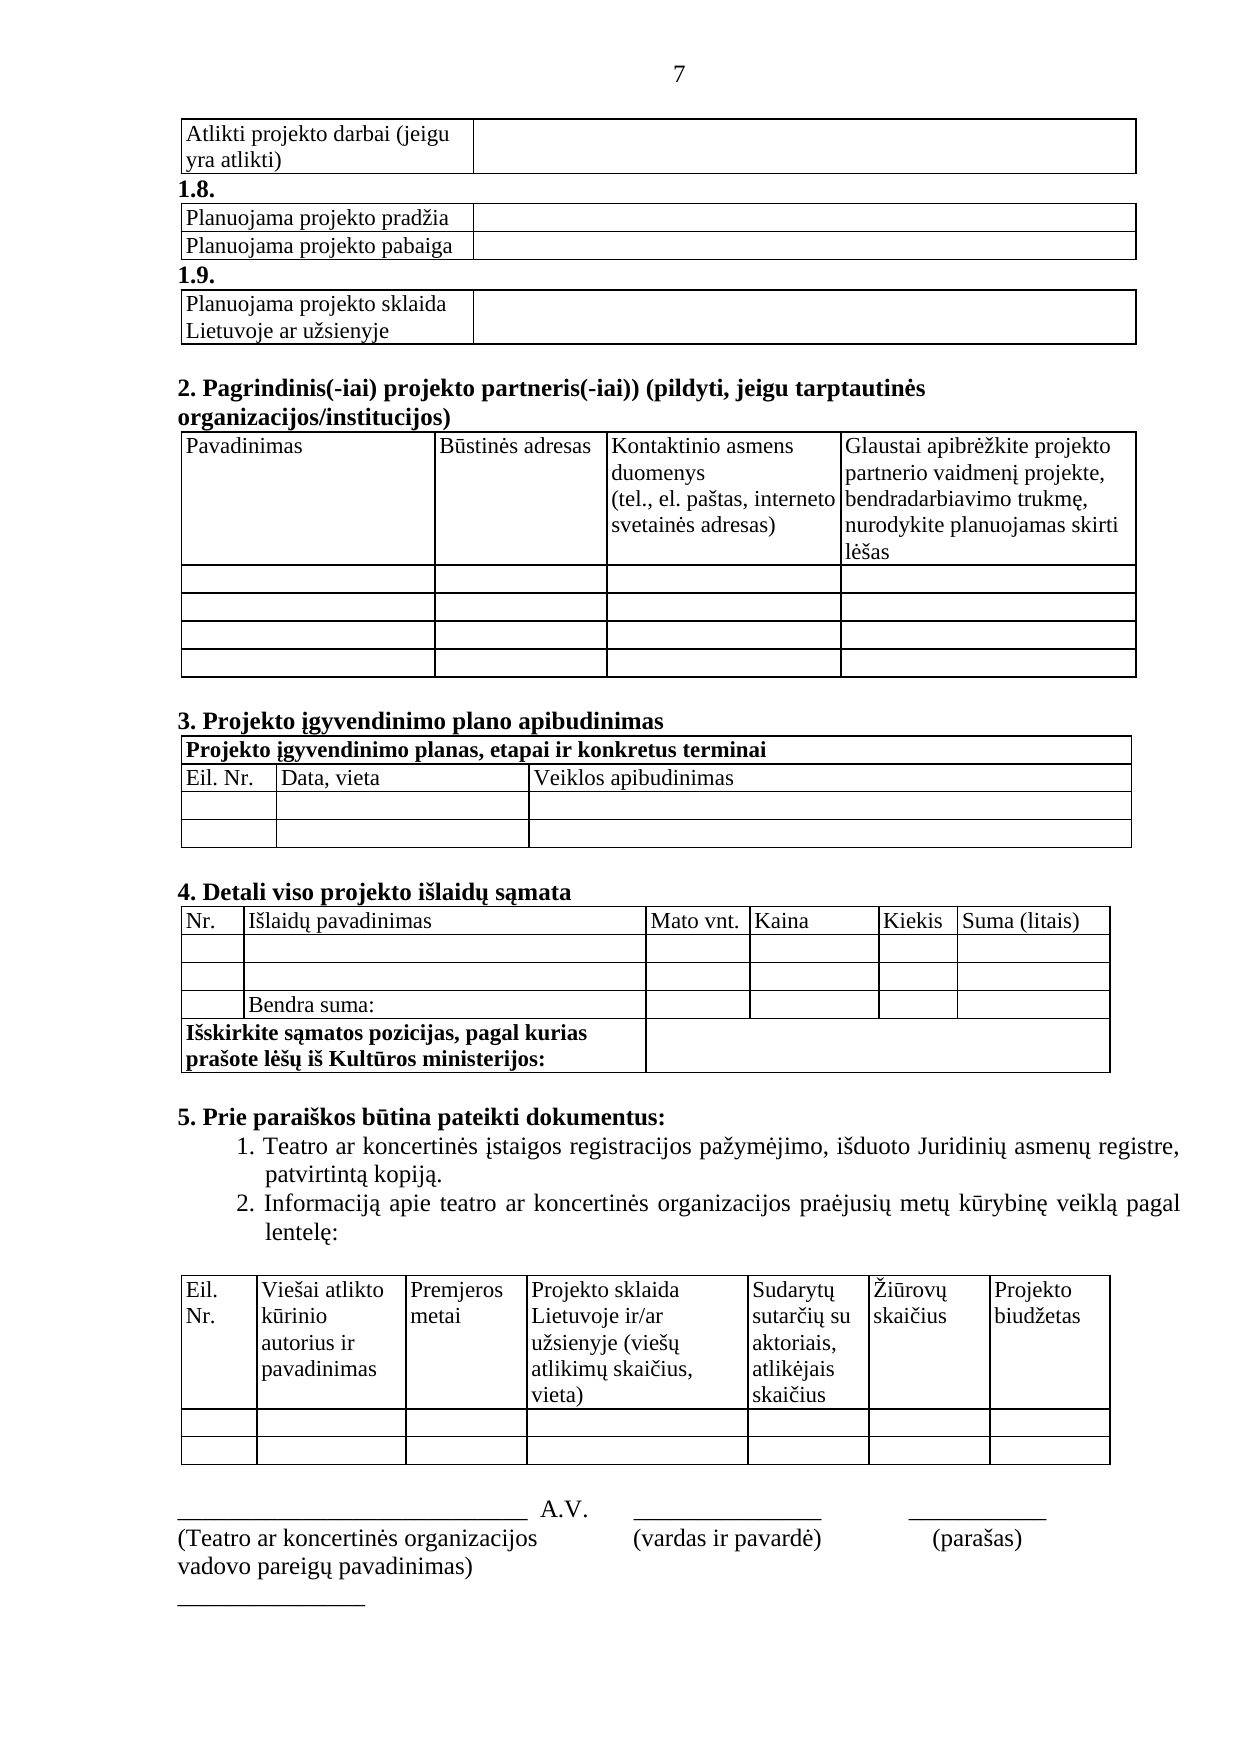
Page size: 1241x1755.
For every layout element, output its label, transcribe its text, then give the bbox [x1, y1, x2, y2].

table_cell [647, 991, 749, 1017]
table_cell [991, 1410, 1109, 1436]
table_cell [880, 963, 957, 989]
table_header Planuojama projekto sklaida Lietuvoje ar užsienyje [182, 291, 473, 343]
table_cell [958, 963, 1109, 989]
table_header Atlikti projekto darbai (jeigu yra atlikti) [182, 120, 473, 172]
table_cell [182, 792, 276, 819]
table_cell [842, 594, 1135, 620]
table_header Projekto sklaida Lietuvoje ir/ar užsienyje (viešų atlikimų skaičius, vieta) [528, 1276, 747, 1408]
table_cell Eil. Nr. [182, 765, 276, 791]
table_cell [608, 622, 840, 648]
table_cell [608, 594, 840, 620]
table_cell Veiklos apibudinimas [530, 765, 1131, 791]
table_cell [245, 935, 645, 962]
table_cell [749, 1437, 868, 1464]
text 2. Informaciją apie teatro ar koncertinės organizacijos praėjusių metų kūrybinę veiklą pagal lentelę: [236, 1188, 1181, 1246]
table_cell [528, 1437, 747, 1464]
table_header Suma (litais) [958, 907, 1109, 934]
table_cell [647, 1019, 1109, 1072]
table_cell [842, 566, 1135, 592]
table_cell [436, 594, 606, 620]
table_cell [474, 232, 1135, 258]
text 1.8. [177, 174, 1181, 203]
table_header Kontaktinio asmens duomenys (tel., el. paštas, interneto svetainės adresas) [608, 433, 840, 564]
table_cell [245, 963, 645, 989]
table_cell [530, 792, 1131, 819]
text 2. Pagrindinis(-iai) projekto partneris(-iai)) (pildyti, jeigu tarptautinės organizacijos/institucijos) [177, 373, 1181, 431]
text 5. Prie paraiškos būtina pateikti dokumentus: [177, 1102, 1181, 1131]
table_cell [277, 820, 528, 847]
table_cell [880, 935, 957, 962]
table_cell [647, 935, 749, 962]
table_header Išlaidų pavadinimas [245, 907, 645, 934]
table_cell [991, 1437, 1109, 1464]
table_cell [182, 622, 434, 648]
table_cell [182, 1437, 256, 1464]
table_cell [528, 1410, 747, 1436]
table_header Premjeros metai [407, 1276, 526, 1408]
text 4. Detali viso projekto išlaidų sąmata [177, 877, 1181, 906]
text (Teatro ar koncertinės organizacijos (vardas ir pavardė) (parašas) [177, 1523, 1181, 1551]
table_cell [608, 566, 840, 592]
table_cell [182, 650, 434, 676]
table_header [474, 120, 1135, 172]
table_cell [958, 991, 1109, 1017]
table_cell [258, 1437, 405, 1464]
table_header Būstinės adresas [436, 433, 606, 564]
table_cell [182, 991, 243, 1017]
table_cell [530, 820, 1131, 847]
text 3. Projekto įgyvendinimo plano apibudinimas [177, 706, 1181, 735]
text vadovo pareigų pavadinimas) [177, 1551, 1181, 1580]
table_cell [182, 963, 243, 989]
table_cell [751, 963, 878, 989]
table_cell Išskirkite sąmatos pozicijas, pagal kurias prašote lėšų iš Kultūros ministerijos: [182, 1019, 645, 1072]
table_header Žiūrovų skaičius [870, 1276, 989, 1408]
table_cell [751, 991, 878, 1017]
table_cell Planuojama projekto pabaiga [182, 232, 473, 258]
table_header Nr. [182, 907, 243, 934]
text ____________________________ A.V. _______________ ___________ [177, 1494, 1181, 1523]
table_header [474, 291, 1135, 343]
table_header Viešai atlikto kūrinio autorius ir pavadinimas [258, 1276, 405, 1408]
table_header Projekto įgyvendinimo planas, etapai ir konkretus terminai [182, 737, 1131, 763]
table_cell [436, 650, 606, 676]
table_header Pavadinimas [182, 433, 434, 564]
table_cell [749, 1410, 868, 1436]
table_cell [870, 1437, 989, 1464]
table_cell [277, 792, 528, 819]
table_cell [436, 566, 606, 592]
table_header Planuojama projekto pradžia [182, 204, 473, 231]
table_header Kaina [751, 907, 878, 934]
table_header Glaustai apibrėžkite projekto partnerio vaidmenį projekte, bendradarbiavimo trukmę, nurodykite planuojamas skirti lėšas [842, 433, 1135, 564]
table_cell [842, 650, 1135, 676]
table_cell Bendra suma: [245, 991, 645, 1017]
table_cell [647, 963, 749, 989]
table_header Eil. Nr. [182, 1276, 256, 1408]
table_cell [182, 935, 243, 962]
table_cell [751, 935, 878, 962]
text 1. Teatro ar koncertinės įstaigos registracijos pažymėjimo, išduoto Juridinių asmenų registre, patvirtintą kopiją. [236, 1131, 1181, 1188]
table_cell [436, 622, 606, 648]
table_cell [182, 1410, 256, 1436]
table_cell [870, 1410, 989, 1436]
table_cell [958, 935, 1109, 962]
table_cell [182, 820, 276, 847]
table_cell [182, 566, 434, 592]
table_cell [608, 650, 840, 676]
table_cell Data, vieta [277, 765, 528, 791]
table_cell [407, 1437, 526, 1464]
table_header Mato vnt. [647, 907, 749, 934]
text 1.9. [177, 260, 1181, 289]
table_cell [880, 991, 957, 1017]
table_header Kiekis [880, 907, 957, 934]
table_cell [842, 622, 1135, 648]
text _______________ [177, 1580, 1181, 1609]
table_cell [258, 1410, 405, 1436]
table_header Sudarytų sutarčių su aktoriais, atlikėjais skaičius [749, 1276, 868, 1408]
table_cell [182, 594, 434, 620]
table_cell [407, 1410, 526, 1436]
table_header [474, 204, 1135, 231]
table_header Projekto biudžetas [991, 1276, 1109, 1408]
